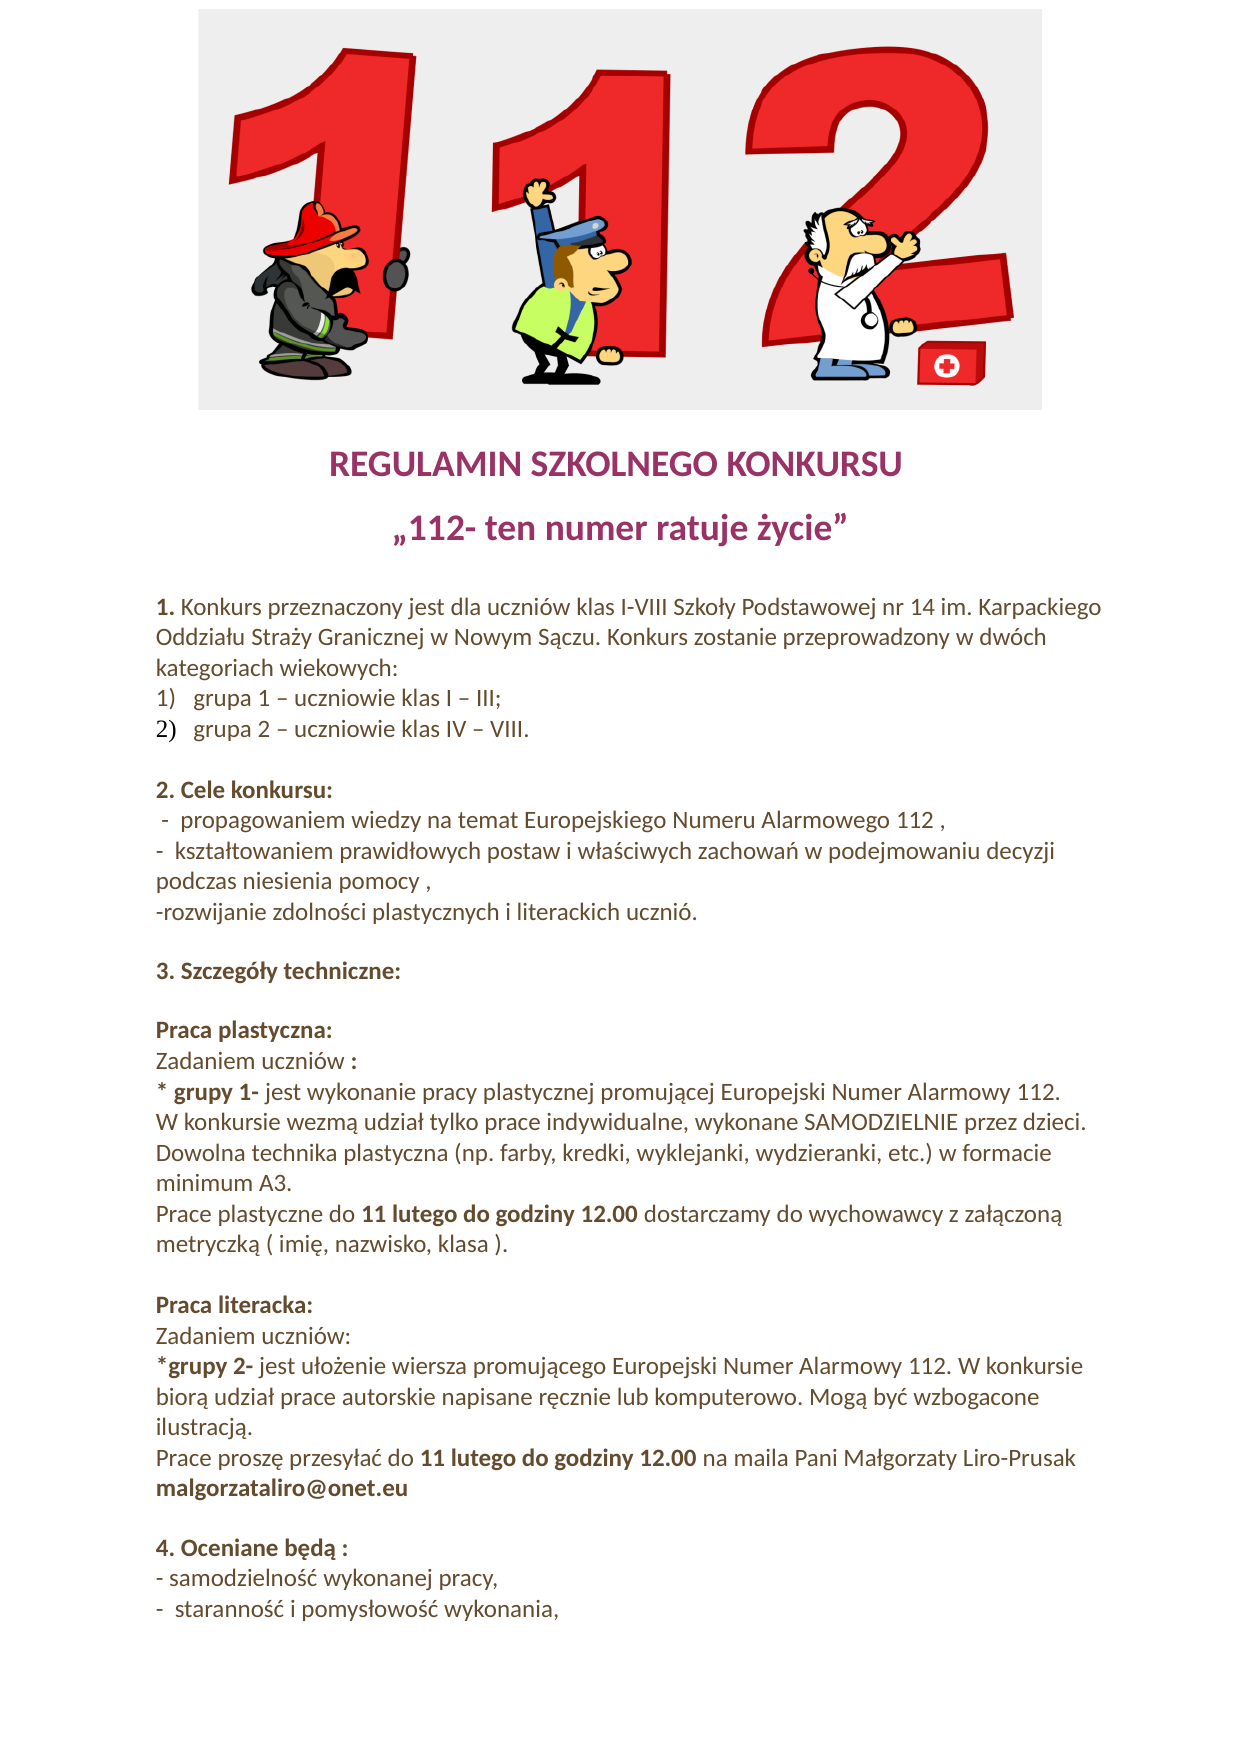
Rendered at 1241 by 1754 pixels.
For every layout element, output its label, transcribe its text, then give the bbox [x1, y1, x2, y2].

text *grupy 2- jest ułożenie wiersza promującego Europejski Numer Alarmowy 112. W konkursie biorą udział prace autorskie napisane ręcznie lub komputerowo. Mogą być wzbogacone ilustracją. [156, 1350, 1122, 1442]
text 4. Oceniane będą : [156, 1532, 1122, 1562]
list grupa 2 – uczniowie klas IV – VIII. 2. Cele konkursu: - propagowaniem wiedzy na temat Europejskiego Numeru Alarmowego 112 , - kształtowaniem prawidłowych postaw i właściwych zachowań w podejmowaniu decyzji podczas niesienia pomocy , [156, 713, 1122, 896]
picture [198, 9, 1043, 410]
list 3. Szczegóły techniczne: [156, 955, 1122, 986]
text Prace proszę przesyłać do 11 lutego do godziny 12.00 na maila Pani Małgorzaty Liro-Prusak [156, 1442, 1122, 1472]
text REGULAMIN SZKOLNEGO KONKURSU [118, 124, 1122, 486]
list Praca plastyczna: Zadaniem uczniów : [156, 1014, 1122, 1076]
text „112- ten numer ratuje życie” [118, 504, 1122, 550]
list * grupy 1- jest wykonanie pracy plastycznej promującej Europejski Numer Alarmowy 112. [156, 1076, 1122, 1106]
text Zadaniem uczniów: [156, 1320, 1122, 1350]
list - samodzielność wykonanej pracy, - staranność i pomysłowość wykonania, [156, 1562, 1122, 1623]
list Prace plastyczne do 11 lutego do godziny 12.00 dostarczamy do wychowawcy z załączoną metryczką ( imię, nazwisko, klasa ). [156, 1198, 1122, 1259]
list grupa 1 – uczniowie klas I – III; [156, 682, 1122, 713]
text 1. Konkurs przeznaczony jest dla uczniów klas I-VIII Szkoły Podstawowej nr 14 im. Karpackiego Oddziału Straży Granicznej w Nowym Sączu. Konkurs zostanie przeprowadzony w dwóch kategoriach wiekowych: [156, 591, 1122, 682]
text -rozwijanie zdolności plastycznych i literackich ucznió. [156, 896, 1122, 927]
list Praca literacka: [156, 1289, 1122, 1320]
text malgorzataliro@onet.eu [156, 1472, 1122, 1532]
list W konkursie wezmą udział tylko prace indywidualne, wykonane SAMODZIELNIE przez dzieci. Dowolna technika plastyczna (np. farby, kredki, wyklejanki, wydzieranki, etc.) w formacie minimum A3. [156, 1106, 1122, 1198]
